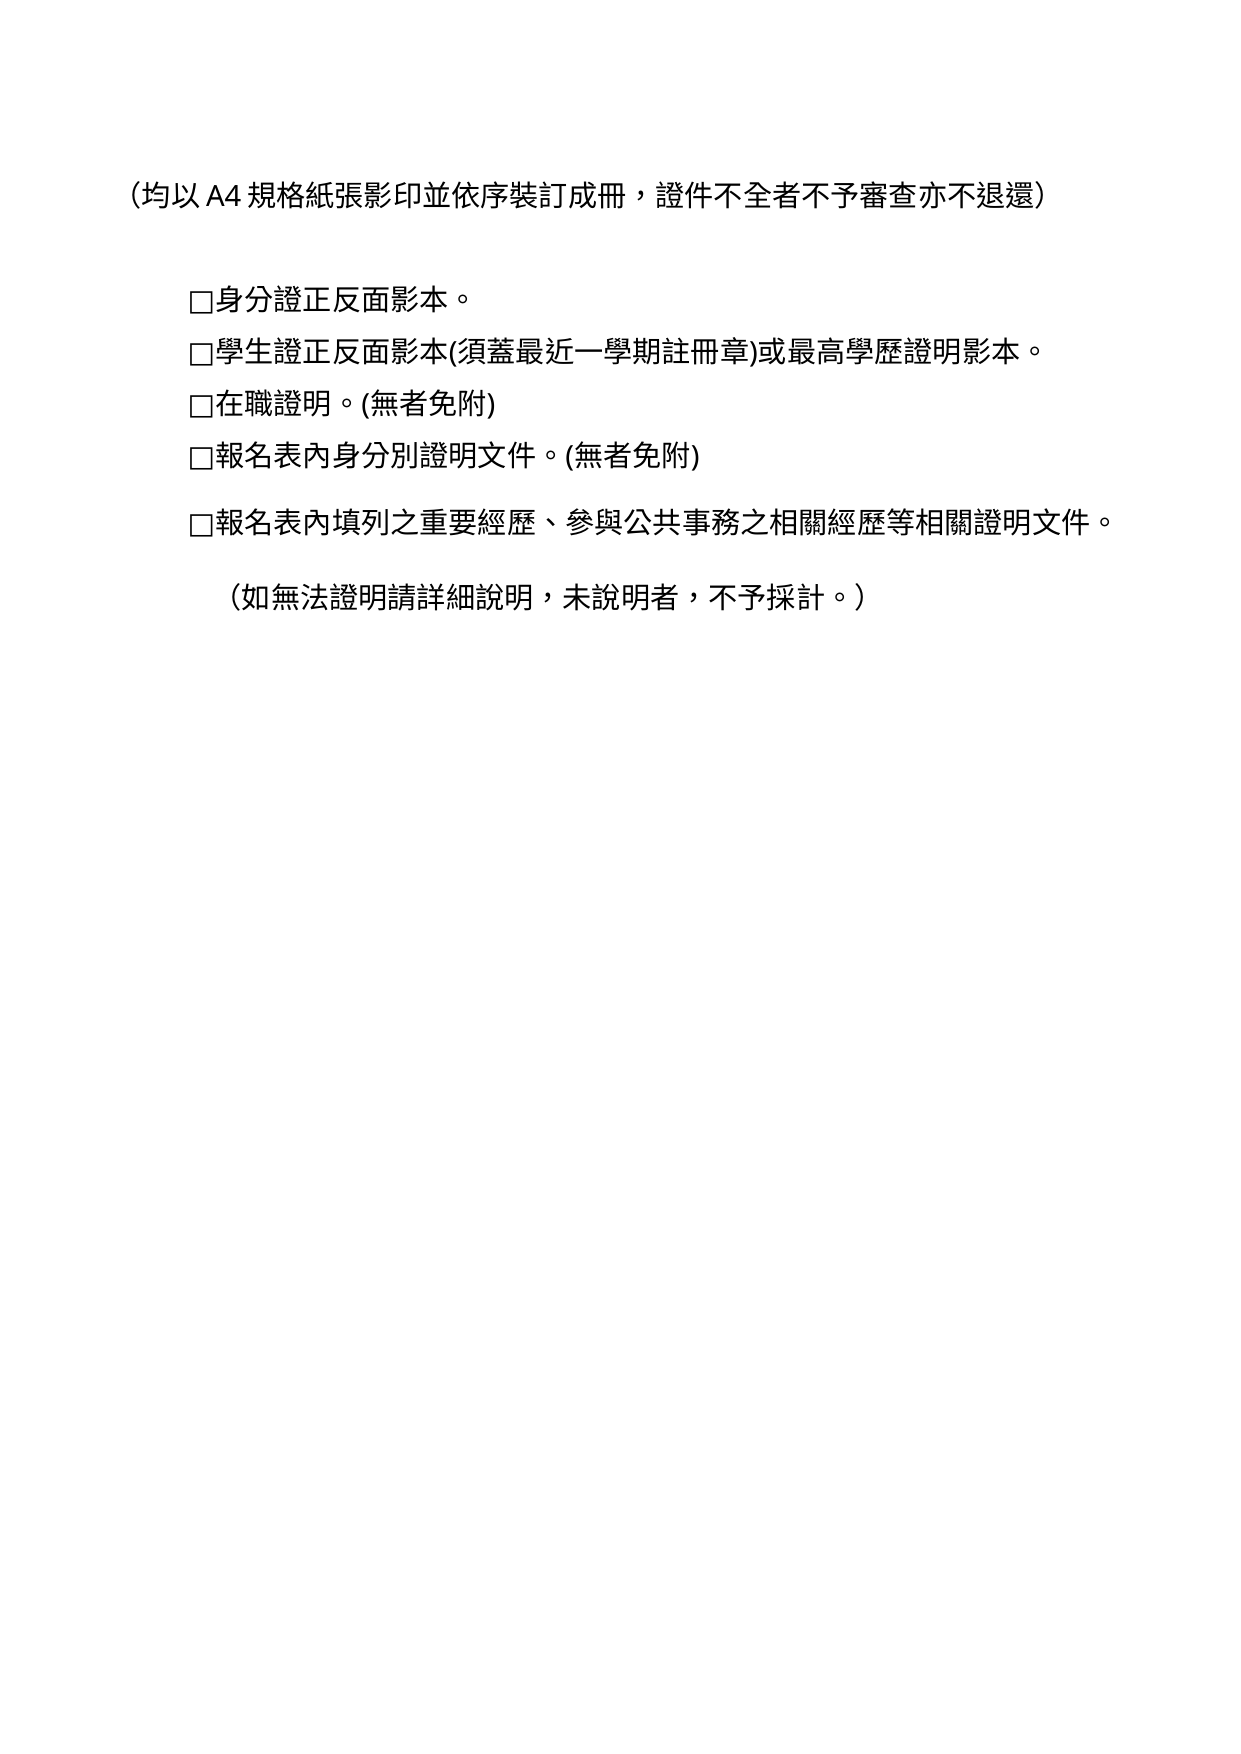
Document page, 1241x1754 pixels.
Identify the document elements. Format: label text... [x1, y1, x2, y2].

text （均以A4規格紙張影印並依序裝訂成冊，證件不全者不予審查亦不退還） [112, 164, 1128, 217]
list □報名表內身分別證明文件。(無者免附) [187, 425, 1128, 477]
text □報名表內填列之重要經歷、參與公共事務之相關經歷等相關證明文件。 [187, 477, 1128, 552]
list □學生證正反面影本(須蓋最近一學期註冊章)或最高學歷證明影本。 [187, 321, 1128, 373]
text （如無法證明請詳細說明，未說明者，不予採計。） [212, 552, 1128, 627]
list □身分證正反面影本。 [187, 269, 1128, 321]
list □在職證明。(無者免附) [187, 373, 1128, 425]
